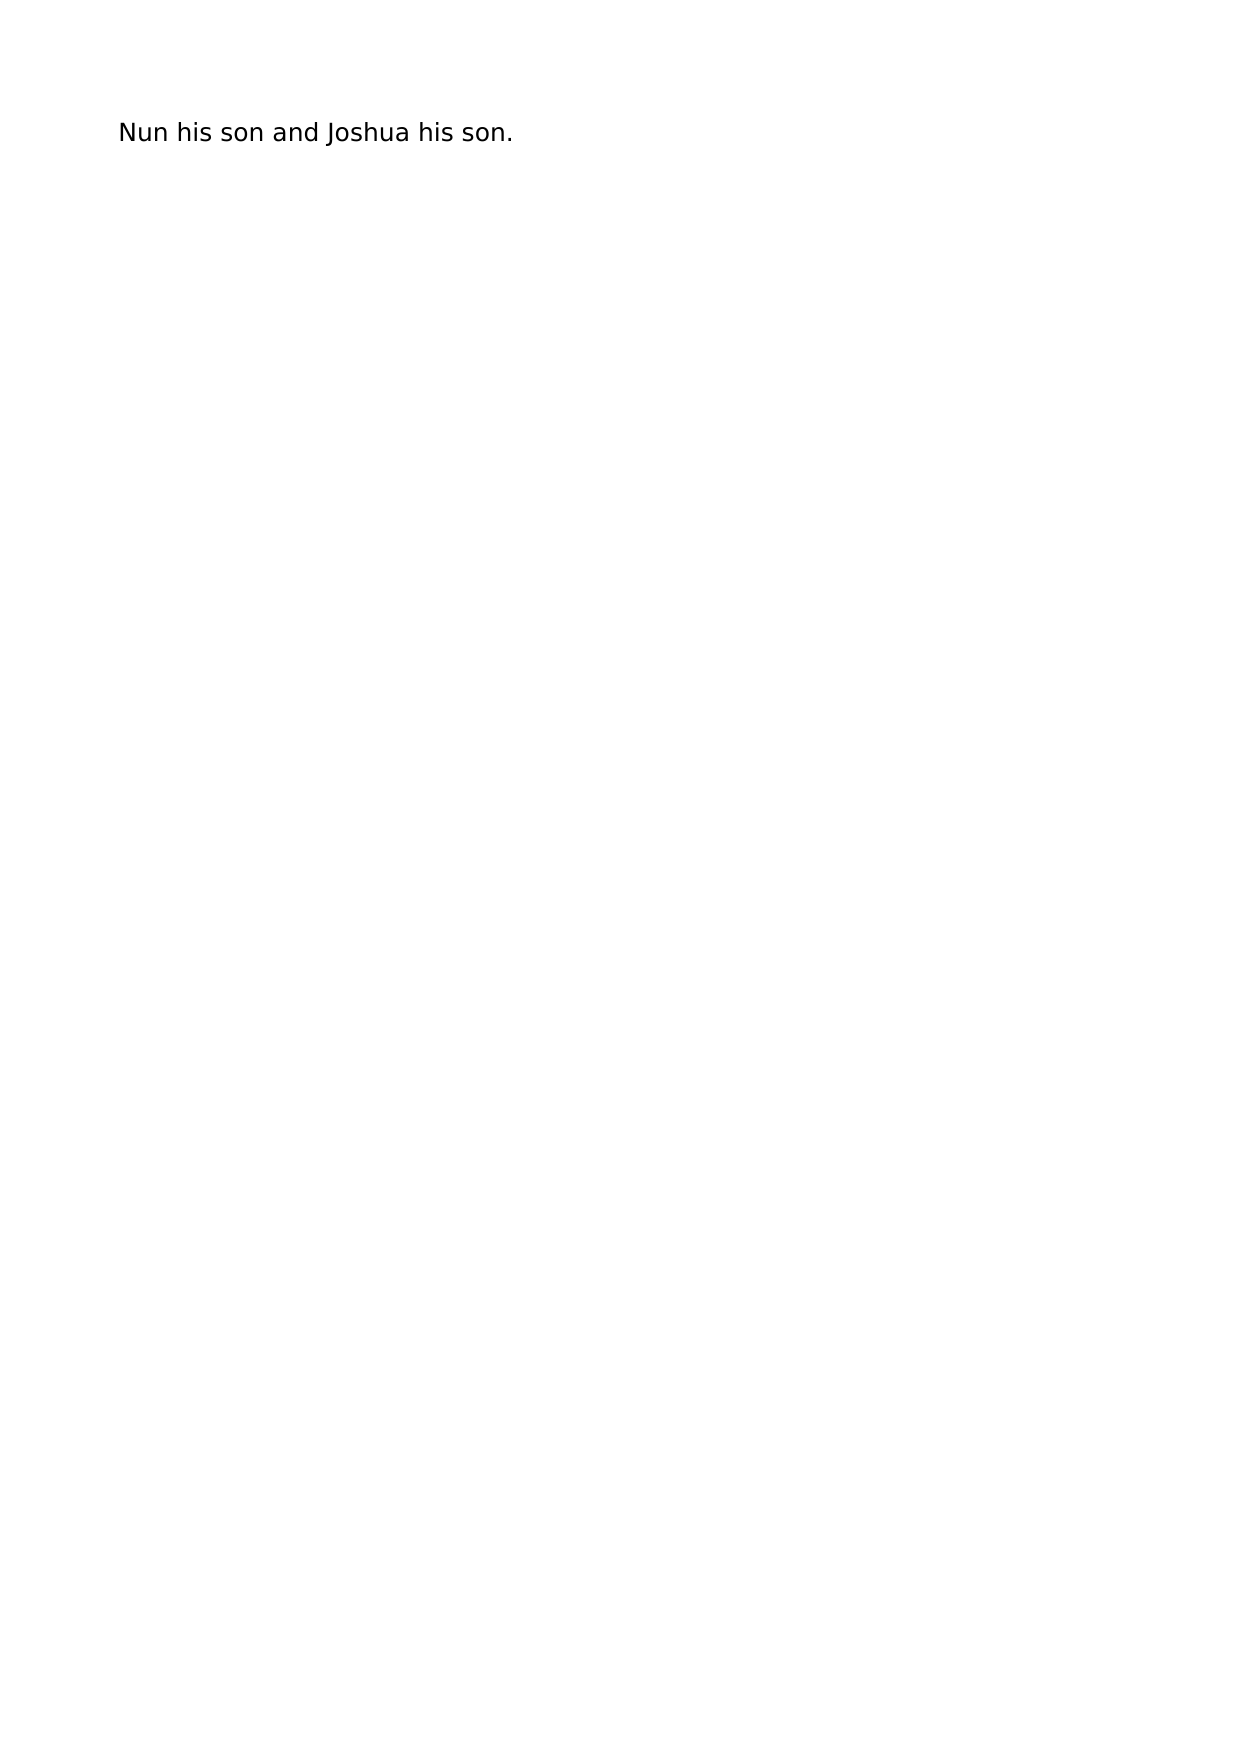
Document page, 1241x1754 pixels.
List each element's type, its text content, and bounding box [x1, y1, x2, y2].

text Nun his son and Joshua his son. [118, 118, 1122, 147]
